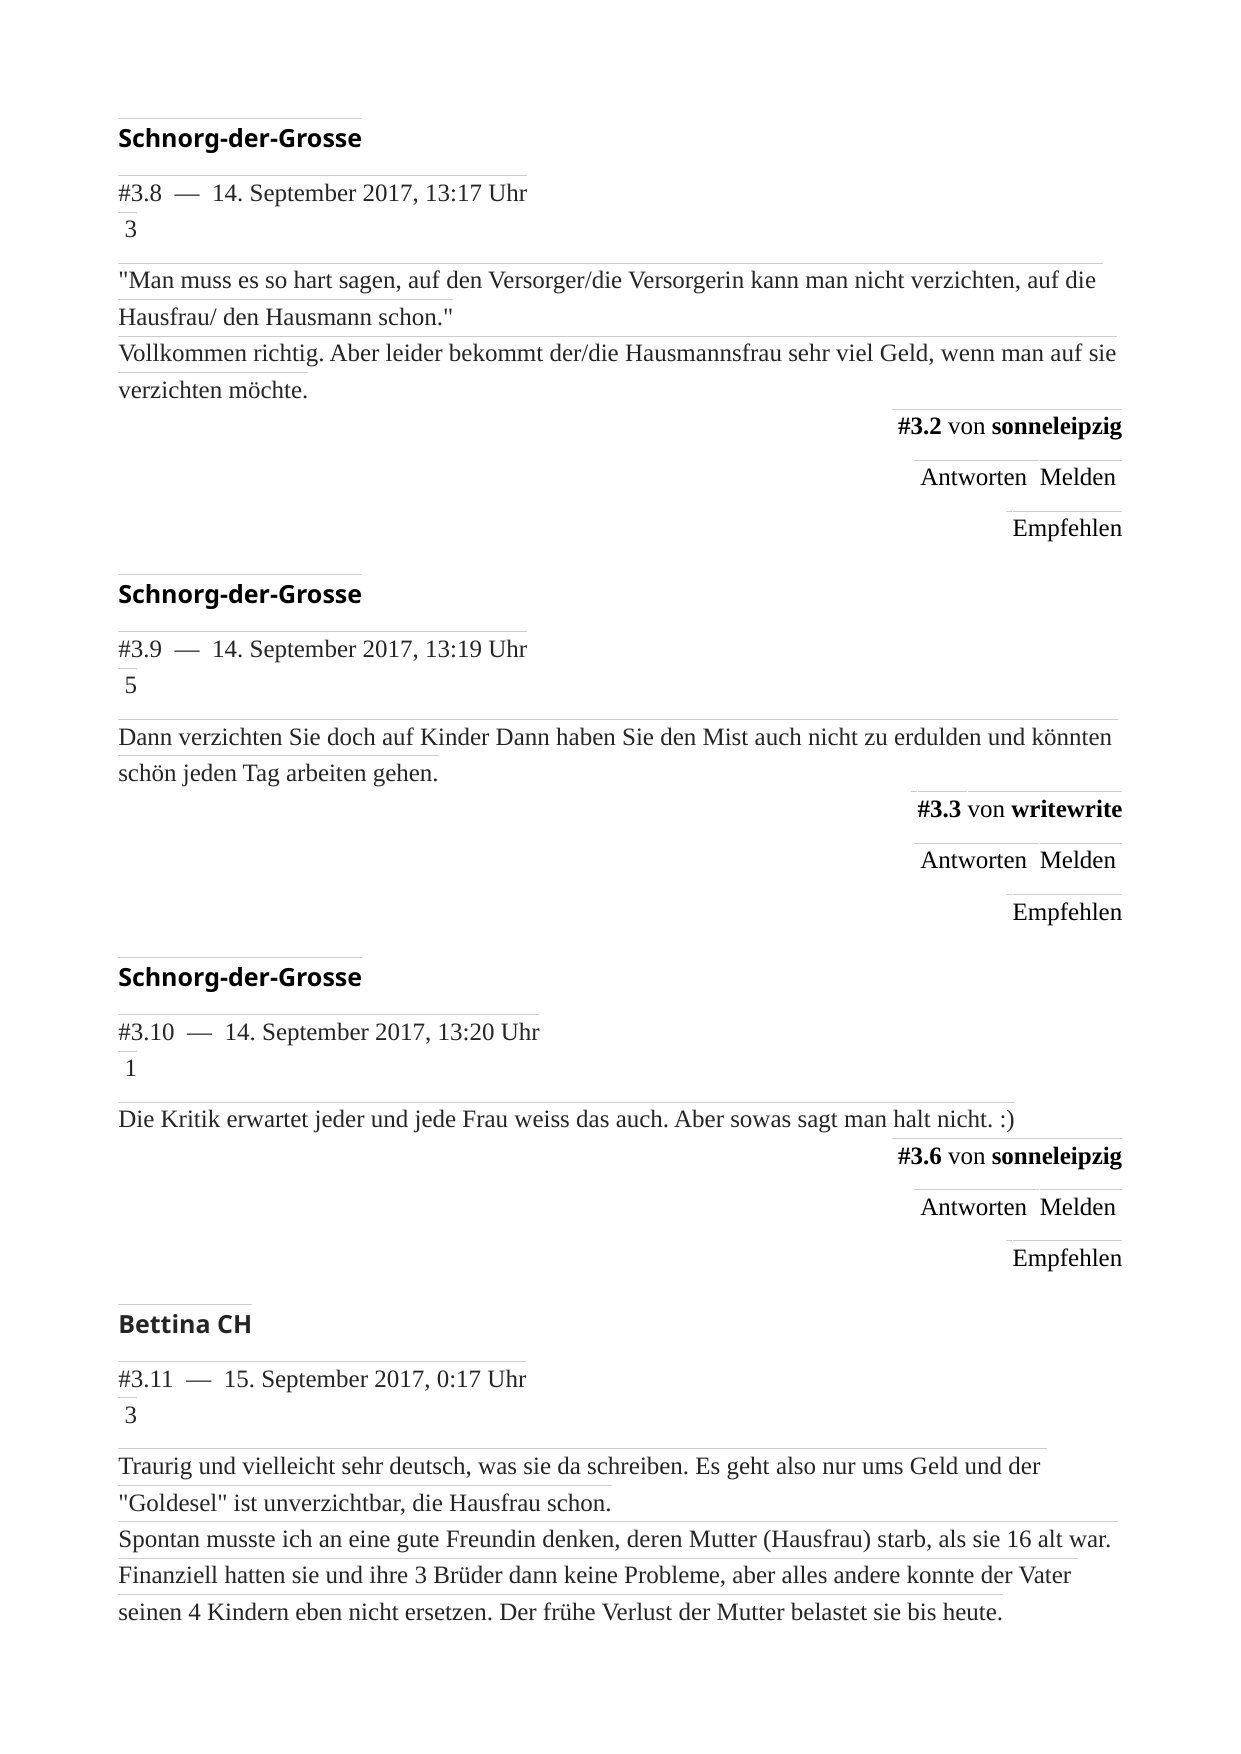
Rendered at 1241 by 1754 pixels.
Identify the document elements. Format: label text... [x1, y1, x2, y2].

text #3.2 von sonneleipzig [118, 408, 1122, 440]
text Empfehlen [118, 893, 1122, 925]
text #3.3 von writewrite [118, 791, 1122, 823]
text "Man muss es so hart sagen, auf den Versorger/die Versorgerin kann man nicht verzichten, auf die Hausfrau/ den Hausmann schon." [118, 263, 1122, 331]
text #3.8 — 14. September 2017, 13:17 Uhr [118, 175, 1122, 207]
text #3.6 von sonneleipzig [118, 1138, 1122, 1170]
text #3.10 — 14. September 2017, 13:20 Uhr [118, 1014, 1122, 1046]
text Vollkommen richtig. Aber leider bekommt der/die Hausmannsfrau sehr viel Geld, wenn man auf sie verzichten möchte. [118, 336, 1122, 404]
text Empfehlen [118, 511, 1122, 542]
text Antworten Melden [118, 842, 1122, 874]
text Antworten Melden [118, 1189, 1122, 1221]
text #3.9 — 14. September 2017, 13:19 Uhr [118, 631, 1122, 663]
text Traurig und vielleicht sehr deutsch, was sie da schreiben. Es geht also nur ums Geld und der "Goldesel" ist unverzichtbar, die Hausfrau schon. [118, 1448, 1122, 1516]
subtitle Schnorg-der-Grosse [118, 957, 1122, 994]
text Antworten Melden [118, 459, 1122, 491]
subtitle Bettina CH [118, 1304, 1122, 1341]
text 3 [118, 1397, 1122, 1429]
text 1 [118, 1051, 1122, 1082]
text 5 [118, 667, 1122, 699]
text #3.11 — 15. September 2017, 0:17 Uhr [118, 1361, 1122, 1392]
text Die Kritik erwartet jeder und jede Frau weiss das auch. Aber sowas sagt man halt nicht. :) [118, 1102, 1122, 1133]
text 3 [118, 212, 1122, 243]
text Dann verzichten Sie doch auf Kinder Dann haben Sie den Mist auch nicht zu erdulden und könnten schön jeden Tag arbeiten gehen. [118, 718, 1122, 787]
text Empfehlen [118, 1240, 1122, 1272]
text Spontan musste ich an eine gute Freundin denken, deren Mutter (Hausfrau) starb, als sie 16 alt war. Finanziell hatten sie und ihre 3 Brüder dann keine Probleme, aber alles andere konnte der Vater seinen 4 Kindern eben nicht ersetzen. Der frühe Verlust der Mutter belastet sie bis heute. [118, 1521, 1122, 1626]
subtitle Schnorg-der-Grosse [118, 574, 1122, 611]
subtitle Schnorg-der-Grosse [118, 118, 1122, 155]
